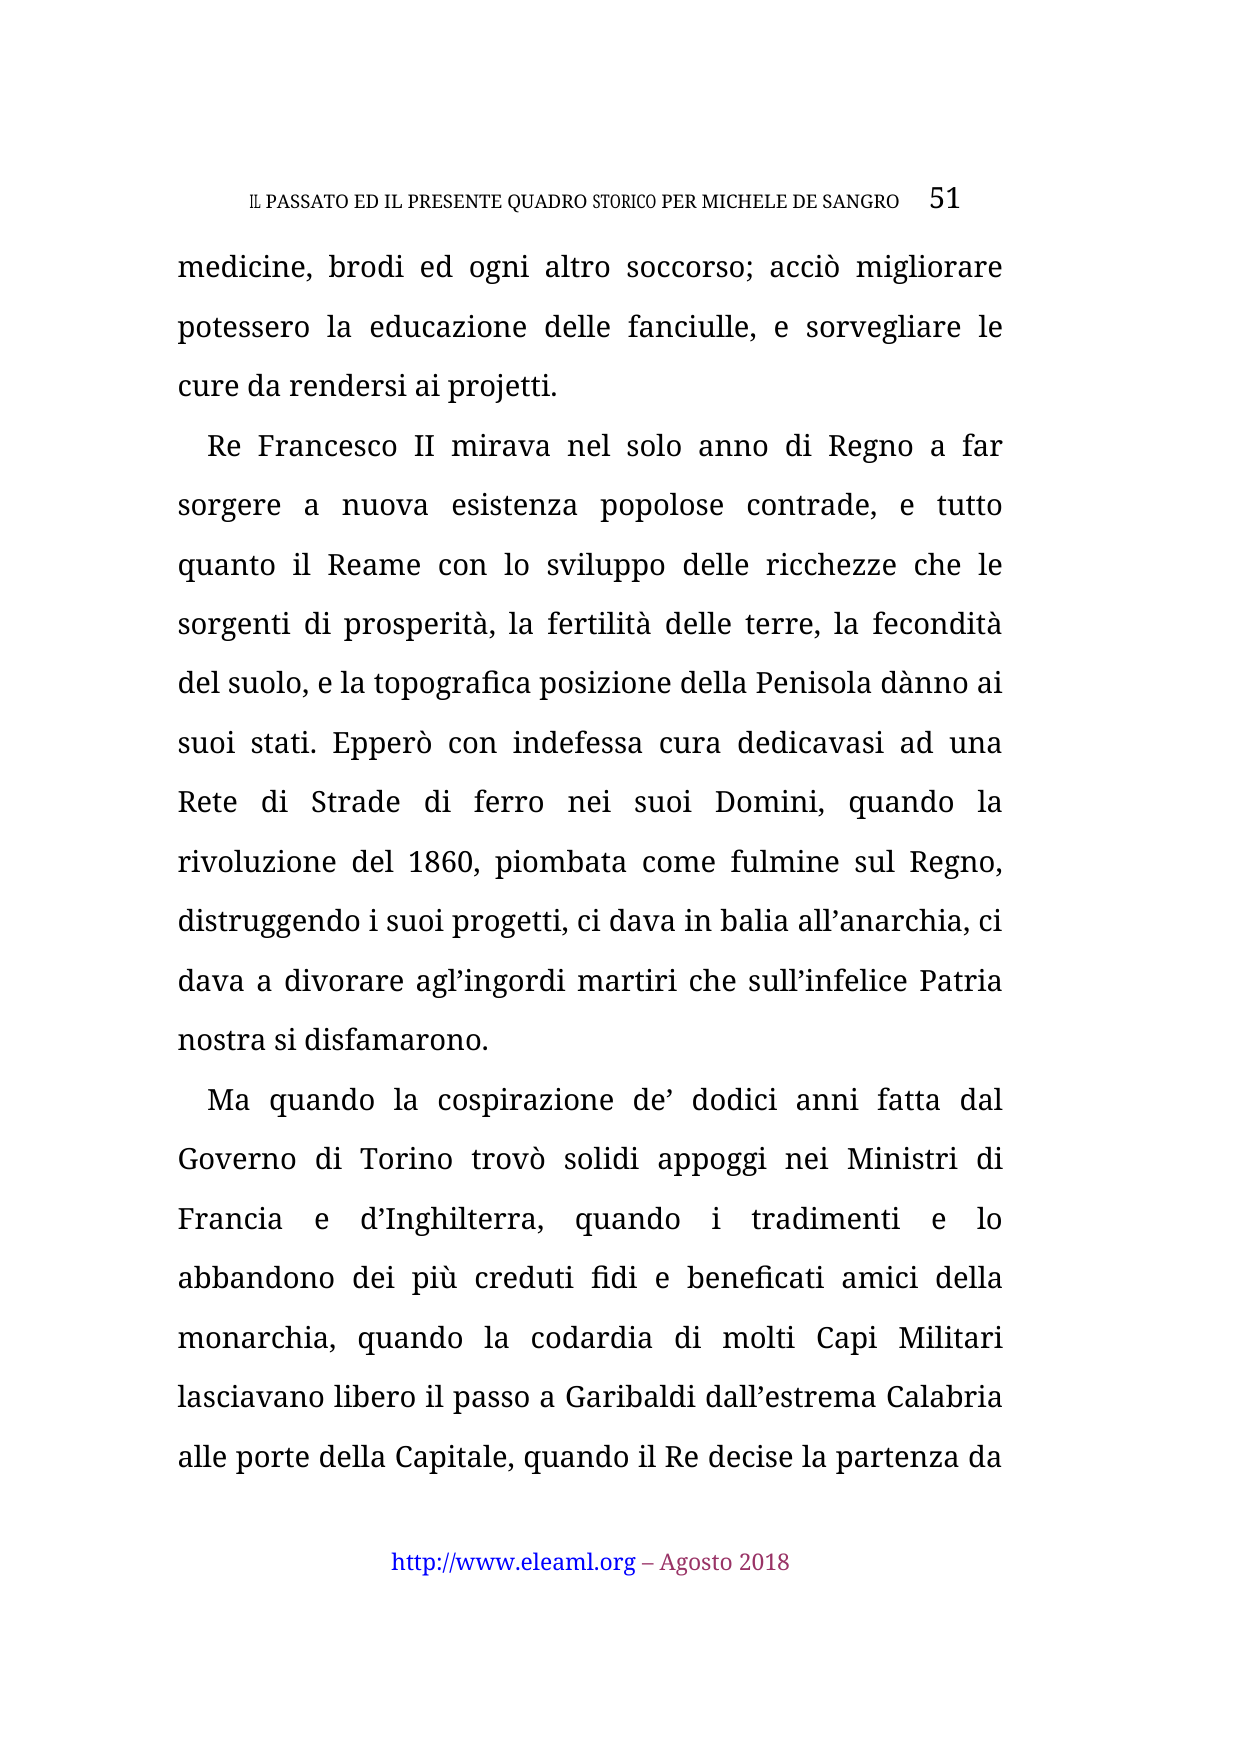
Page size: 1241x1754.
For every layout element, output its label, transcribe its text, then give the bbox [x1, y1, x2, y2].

text Ma quando la cospirazione de’ dodici anni fatta dal Governo di Torino trovò solidi appoggi nei Ministri di Francia e d’Inghilterra, quando i tradimenti e lo abbandono dei più creduti fidi e beneficati amici della monarchia, quando la codardia di molti Capi Militari lasciavano libero il passo a Garibaldi dall’estrema Calabria alle porte della Capitale, quando il Re decise la partenza da [177, 1079, 1004, 1476]
text Re Francesco II mirava nel solo anno di Regno a far sorgere a nuova esistenza popolose contrade, e tutto quanto il Reame con lo sviluppo delle ricchezze che le sorgenti di prosperità, la fertilità delle terre, la fecondità del suolo, e la topografica posizione della Penisola dànno ai suoi stati. Epperò con indefessa cura dedicavasi ad una Rete di Strade di ferro nei suoi Domini, quando la rivoluzione del 1860, piombata come fulmine sul Regno, distruggendo i suoi progetti, ci dava in balia all’anarchia, ci dava a divorare agl’ingordi martiri che sull’infelice Patria nostra si disfamarono. [177, 425, 1004, 1059]
text medicine, brodi ed ogni altro soccorso; acciò migliorare potessero la educazione delle fanciulle, e sorvegliare le cure da rendersi ai projetti. [177, 246, 1004, 405]
